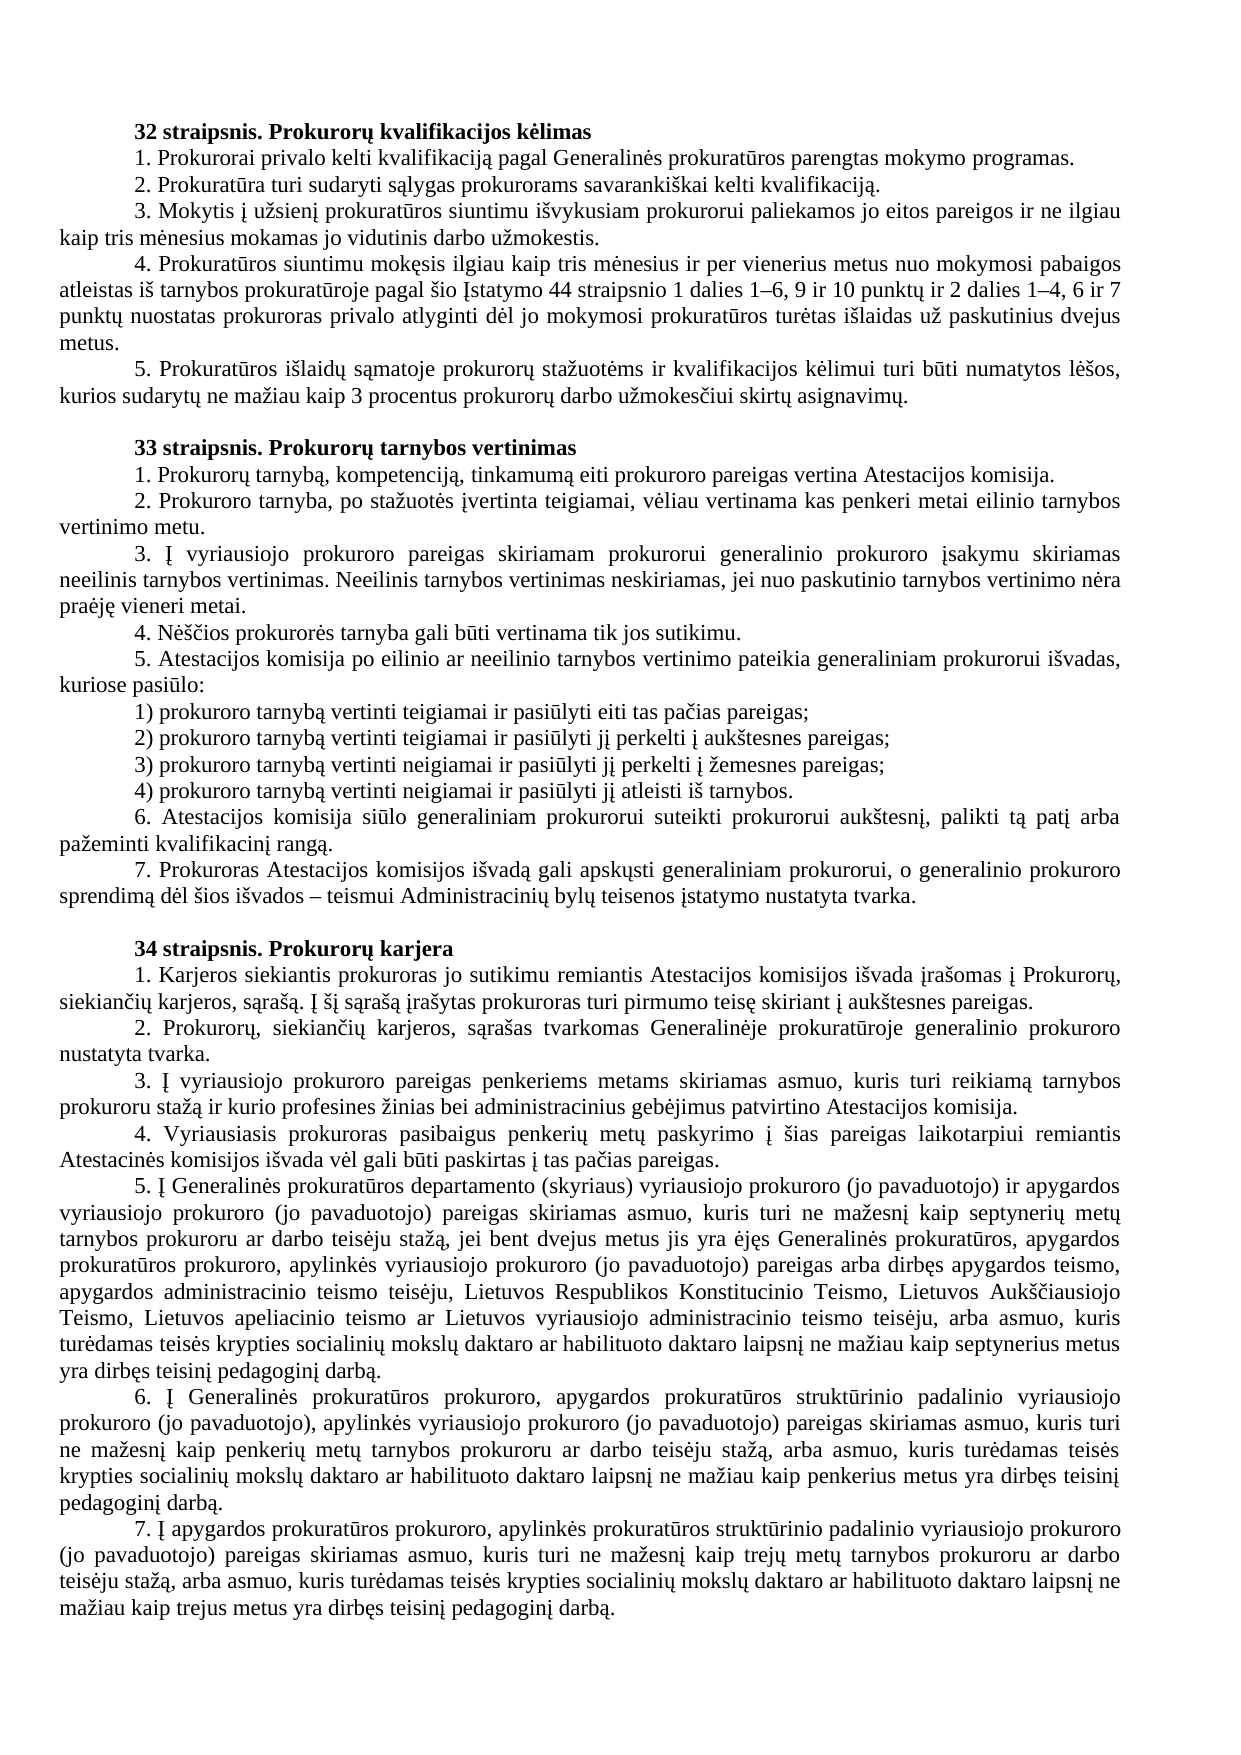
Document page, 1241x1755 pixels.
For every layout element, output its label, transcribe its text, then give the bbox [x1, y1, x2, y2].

text 4. Prokuratūros siuntimu mokęsis ilgiau kaip tris mėnesius ir per vienerius metus nuo mokymosi pabaigos atleistas iš tarnybos prokuratūroje pagal šio Įstatymo 44 straipsnio 1 dalies 1–6, 9 ir 10 punktų ir 2 dalies 1–4, 6 ir 7 punktų nuostatas prokuroras privalo atlyginti dėl jo mokymosi prokuratūros turėtas išlaidas už paskutinius dvejus metus. [59, 250, 1122, 355]
text 3. Mokytis į užsienį prokuratūros siuntimu išvykusiam prokurorui paliekamos jo eitos pareigos ir ne ilgiau kaip tris mėnesius mokamas jo vidutinis darbo užmokestis. [59, 197, 1122, 250]
text 2. Prokuroro tarnyba, po stažuotės įvertinta teigiamai, vėliau vertinama kas penkeri metai eilinio tarnybos vertinimo metu. [59, 487, 1122, 540]
text 6. Į Generalinės prokuratūros prokuroro, apygardos prokuratūros struktūrinio padalinio vyriausiojo prokuroro (jo pavaduotojo), apylinkės vyriausiojo prokuroro (jo pavaduotojo) pareigas skiriamas asmuo, kuris turi ne mažesnį kaip penkerių metų tarnybos prokuroru ar darbo teisėju stažą, arba asmuo, kuris turėdamas teisės krypties socialinių mokslų daktaro ar habilituoto daktaro laipsnį ne mažiau kaip penkerius metus yra dirbęs teisinį pedagoginį darbą. [59, 1383, 1122, 1515]
text 7. Prokuroras Atestacijos komisijos išvadą gali apskųsti generaliniam prokurorui, o generalinio prokuroro sprendimą dėl šios išvados – teismui Administracinių bylų teisenos įstatymo nustatyta tvarka. [59, 856, 1122, 909]
text 2) prokuroro tarnybą vertinti teigiamai ir pasiūlyti jį perkelti į aukštesnes pareigas; [59, 724, 1122, 751]
text 2. Prokuratūra turi sudaryti sąlygas prokurorams savarankiškai kelti kvalifikaciją. [59, 171, 1122, 197]
text 1. Prokurorai privalo kelti kvalifikaciją pagal Generalinės prokuratūros parengtas mokymo programas. [59, 144, 1122, 171]
text 1. Karjeros siekiantis prokuroras jo sutikimu remiantis Atestacijos komisijos išvada įrašomas į Prokurorų, siekiančių karjeros, sąrašą. Į šį sąrašą įrašytas prokuroras turi pirmumo teisę skiriant į aukštesnes pareigas. [59, 961, 1122, 1014]
text 5. Prokuratūros išlaidų sąmatoje prokurorų stažuotėms ir kvalifikacijos kėlimui turi būti numatytos lėšos, kurios sudarytų ne mažiau kaip 3 procentus prokurorų darbo užmokesčiui skirtų asignavimų. [59, 355, 1122, 408]
text 33 straipsnis. Prokurorų tarnybos vertinimas [59, 434, 1122, 461]
text 2. Prokurorų, siekiančių karjeros, sąrašas tvarkomas Generalinėje prokuratūroje generalinio prokuroro nustatyta tvarka. [59, 1014, 1122, 1067]
text 1. Prokurorų tarnybą, kompetenciją, tinkamumą eiti prokuroro pareigas vertina Atestacijos komisija. [59, 461, 1122, 487]
text 6. Atestacijos komisija siūlo generaliniam prokurorui suteikti prokurorui aukštesnį, palikti tą patį arba pažeminti kvalifikacinį rangą. [59, 803, 1122, 856]
text 4) prokuroro tarnybą vertinti neigiamai ir pasiūlyti jį atleisti iš tarnybos. [59, 777, 1122, 803]
text 4. Nėščios prokurorės tarnyba gali būti vertinama tik jos sutikimu. [59, 619, 1122, 645]
text 1) prokuroro tarnybą vertinti teigiamai ir pasiūlyti eiti tas pačias pareigas; [59, 698, 1122, 724]
text 5. Atestacijos komisija po eilinio ar neeilinio tarnybos vertinimo pateikia generaliniam prokurorui išvadas, kuriose pasiūlo: [59, 645, 1122, 698]
text 3) prokuroro tarnybą vertinti neigiamai ir pasiūlyti jį perkelti į žemesnes pareigas; [59, 751, 1122, 777]
text 4. Vyriausiasis prokuroras pasibaigus penkerių metų paskyrimo į šias pareigas laikotarpiui remiantis Atestacinės komisijos išvada vėl gali būti paskirtas į tas pačias pareigas. [59, 1119, 1122, 1172]
text 3. Į vyriausiojo prokuroro pareigas skiriamam prokurorui generalinio prokuroro įsakymu skiriamas neeilinis tarnybos vertinimas. Neeilinis tarnybos vertinimas neskiriamas, jei nuo paskutinio tarnybos vertinimo nėra praėję vieneri metai. [59, 540, 1122, 619]
text 7. Į apygardos prokuratūros prokuroro, apylinkės prokuratūros struktūrinio padalinio vyriausiojo prokuroro (jo pavaduotojo) pareigas skiriamas asmuo, kuris turi ne mažesnį kaip trejų metų tarnybos prokuroru ar darbo teisėju stažą, arba asmuo, kuris turėdamas teisės krypties socialinių mokslų daktaro ar habilituoto daktaro laipsnį ne mažiau kaip trejus metus yra dirbęs teisinį pedagoginį darbą. [59, 1515, 1122, 1620]
text 3. Į vyriausiojo prokuroro pareigas penkeriems metams skiriamas asmuo, kuris turi reikiamą tarnybos prokuroru stažą ir kurio profesines žinias bei administracinius gebėjimus patvirtino Atestacijos komisija. [59, 1067, 1122, 1119]
text 5. Į Generalinės prokuratūros departamento (skyriaus) vyriausiojo prokuroro (jo pavaduotojo) ir apygardos vyriausiojo prokuroro (jo pavaduotojo) pareigas skiriamas asmuo, kuris turi ne mažesnį kaip septynerių metų tarnybos prokuroru ar darbo teisėju stažą, jei bent dvejus metus jis yra ėjęs Generalinės prokuratūros, apygardos prokuratūros prokuroro, apylinkės vyriausiojo prokuroro (jo pavaduotojo) pareigas arba dirbęs apygardos teismo, apygardos administracinio teismo teisėju, Lietuvos Respublikos Konstitucinio Teismo, Lietuvos Aukščiausiojo Teismo, Lietuvos apeliacinio teismo ar Lietuvos vyriausiojo administracinio teismo teisėju, arba asmuo, kuris turėdamas teisės krypties socialinių mokslų daktaro ar habilituoto daktaro laipsnį ne mažiau kaip septynerius metus yra dirbęs teisinį pedagoginį darbą. [59, 1172, 1122, 1383]
text 32 straipsnis. Prokurorų kvalifikacijos kėlimas [59, 118, 1122, 144]
text 34 straipsnis. Prokurorų karjera [59, 935, 1122, 961]
